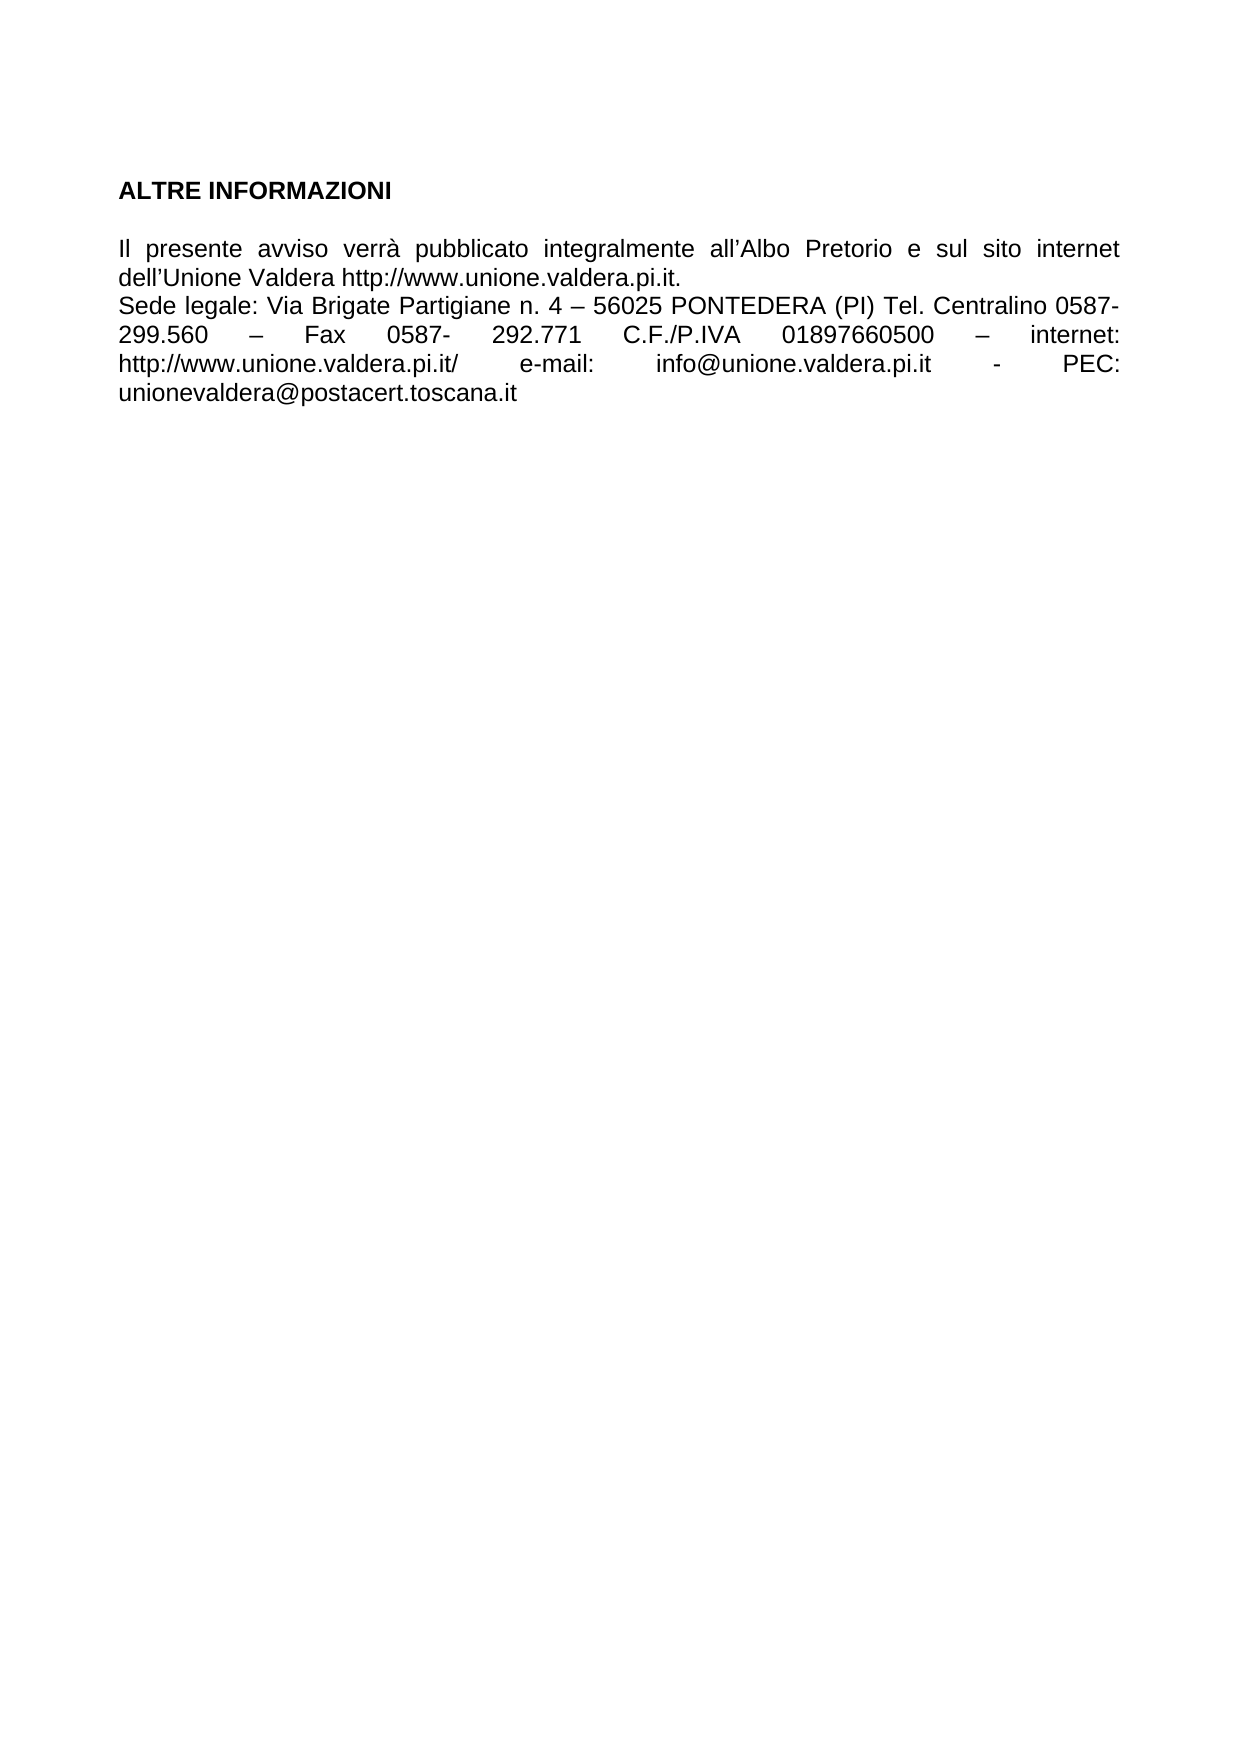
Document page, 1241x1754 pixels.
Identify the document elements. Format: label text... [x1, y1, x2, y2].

text Sede legale: Via Brigate Partigiane n. 4 – 56025 PONTEDERA (PI) Tel. Centralino 0587-299.560 – Fax 0587- 292.771 C.F./P.IVA 01897660500 – internet: http://www.unione.valdera.pi.it/ e-mail: info@unione.valdera.pi.it - PEC: unionevaldera@postacert.toscana.it [118, 291, 1122, 406]
text ALTRE INFORMAZIONI [118, 176, 1122, 205]
text Il presente avviso verrà pubblicato integralmente all’Albo Pretorio e sul sito internet dell’Unione Valdera http://www.unione.valdera.pi.it. [118, 234, 1122, 291]
